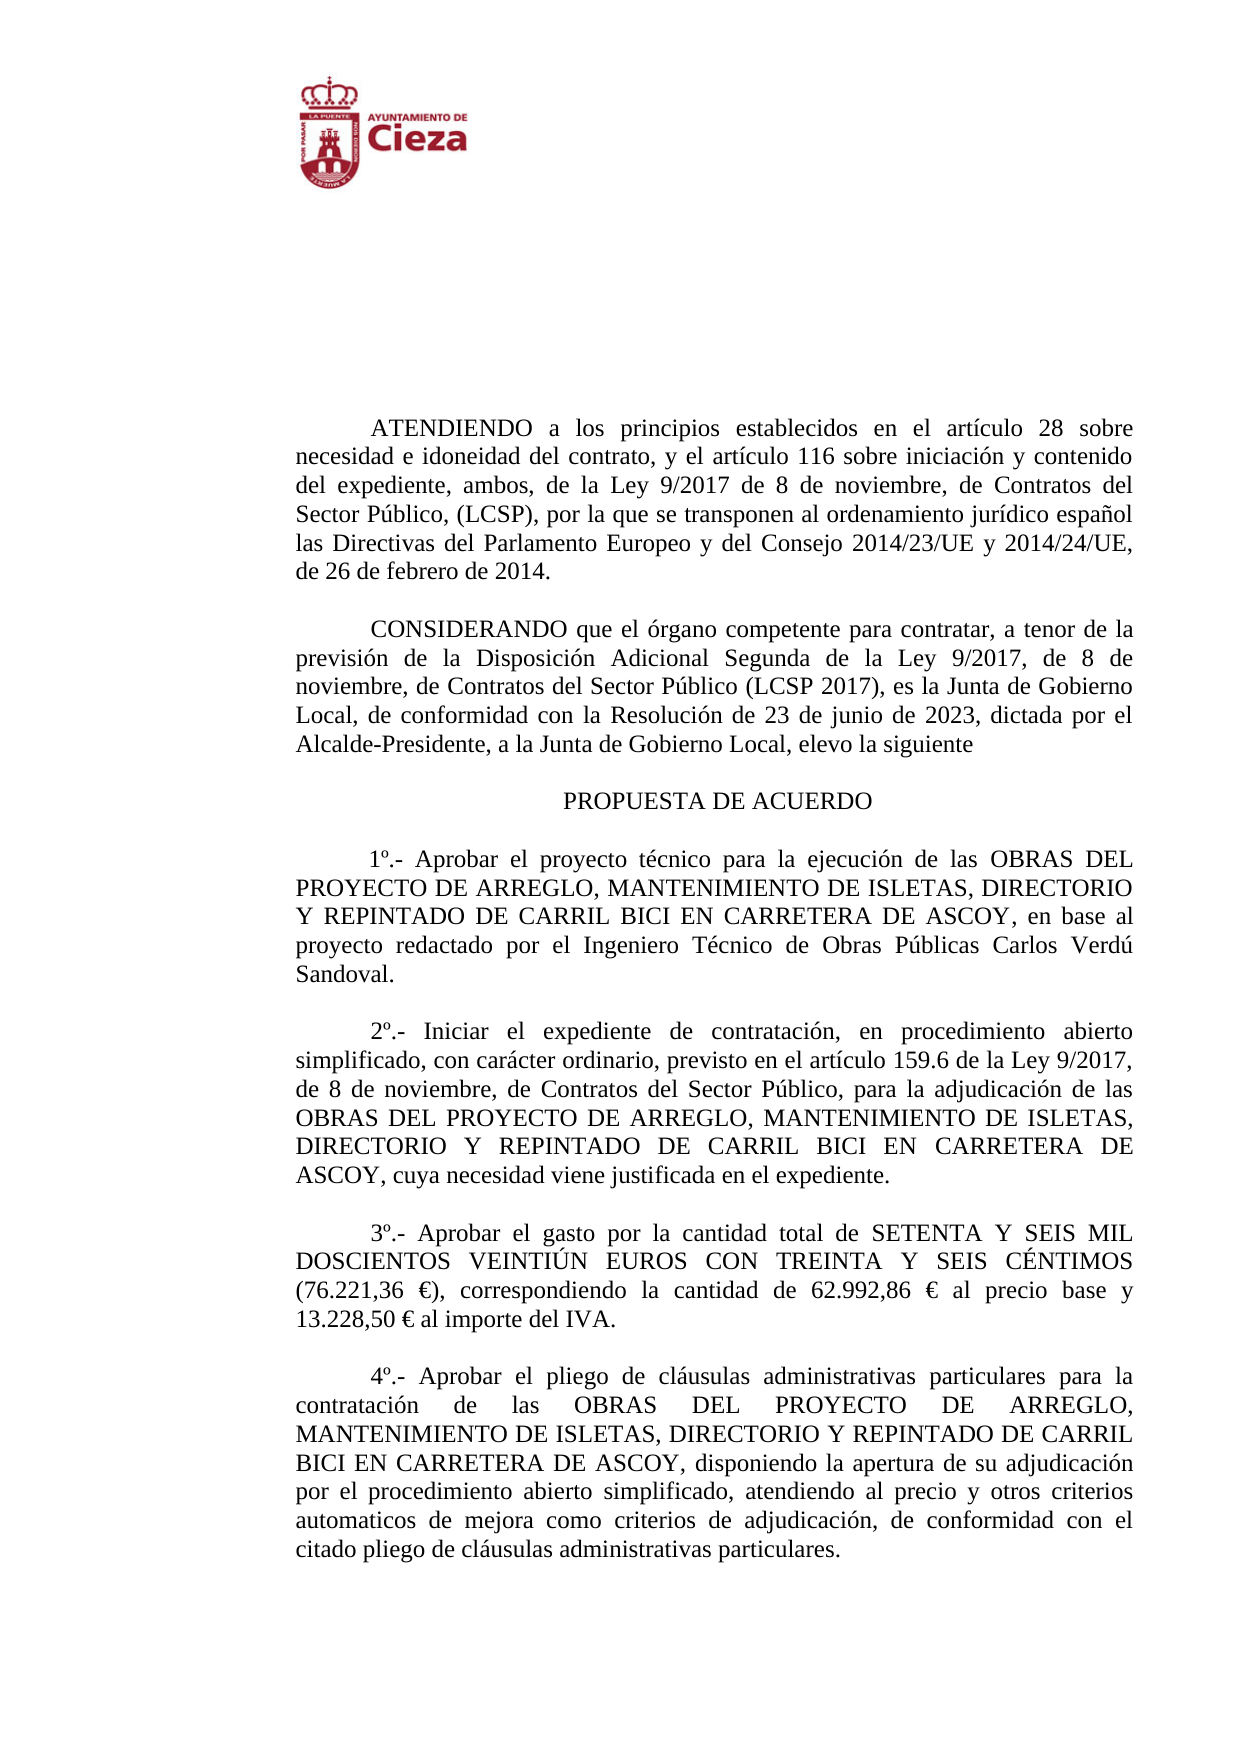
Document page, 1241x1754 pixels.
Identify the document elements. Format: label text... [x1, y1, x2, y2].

text 1º.- Aprobar el proyecto técnico para la ejecución de las OBRAS DEL PROYECTO DE ARREGLO, MANTENIMIENTO DE ISLETAS, DIRECTORIO Y REPINTADO DE CARRIL BICI EN CARRETERA DE ASCOY, en base al proyecto redactado por el Ingeniero Técnico de Obras Públicas Carlos Verdú Sandoval. [295, 844, 1134, 988]
text 2º.- Iniciar el expediente de contratación, en procedimiento abierto simplificado, con carácter ordinario, previsto en el artículo 159.6 de la Ley 9/2017, de 8 de noviembre, de Contratos del Sector Público, para la adjudicación de las OBRAS DEL PROYECTO DE ARREGLO, MANTENIMIENTO DE ISLETAS, DIRECTORIO Y REPINTADO DE CARRIL BICI EN CARRETERA DE ASCOY, cuya necesidad viene justificada en el expediente. [295, 1016, 1134, 1189]
text 3º.- Aprobar el gasto por la cantidad total de SETENTA Y SEIS MIL DOSCIENTOS VEINTIÚN EUROS CON TREINTA Y SEIS CÉNTIMOS (76.221,36 €), correspondiendo la cantidad de 62.992,86 € al precio base y 13.228,50 € al importe del IVA. [295, 1218, 1134, 1333]
text 4º.- Aprobar el pliego de cláusulas administrativas particulares para la contratación de las OBRAS DEL PROYECTO DE ARREGLO, MANTENIMIENTO DE ISLETAS, DIRECTORIO Y REPINTADO DE CARRIL BICI EN CARRETERA DE ASCOY, disponiendo la apertura de su adjudicación por el procedimiento abierto simplificado, atendiendo al precio y otros criterios automaticos de mejora como criterios de adjudicación, de conformidad con el citado pliego de cláusulas administrativas particulares. [295, 1361, 1134, 1563]
text ATENDIENDO a los principios establecidos en el artículo 28 sobre necesidad e idoneidad del contrato, y el artículo 116 sobre iniciación y contenido del expediente, ambos, de la Ley 9/2017 de 8 de noviembre, de Contratos del Sector Público, (LCSP), por la que se transponen al ordenamiento jurídico español las Directivas del Parlamento Europeo y del Consejo 2014/23/UE y 2014/24/UE, de 26 de febrero de 2014. [295, 413, 1134, 585]
text CONSIDERANDO que el órgano competente para contratar, a tenor de la previsión de la Disposición Adicional Segunda de la Ley 9/2017, de 8 de noviembre, de Contratos del Sector Público (LCSP 2017), es la Junta de Gobierno Local, de conformidad con la Resolución de 23 de junio de 2023, dictada por el Alcalde-Presidente, a la Junta de Gobierno Local, elevo la siguiente [295, 614, 1134, 758]
picture [296, 71, 472, 194]
text PROPUESTA DE ACUERDO [295, 786, 1134, 815]
